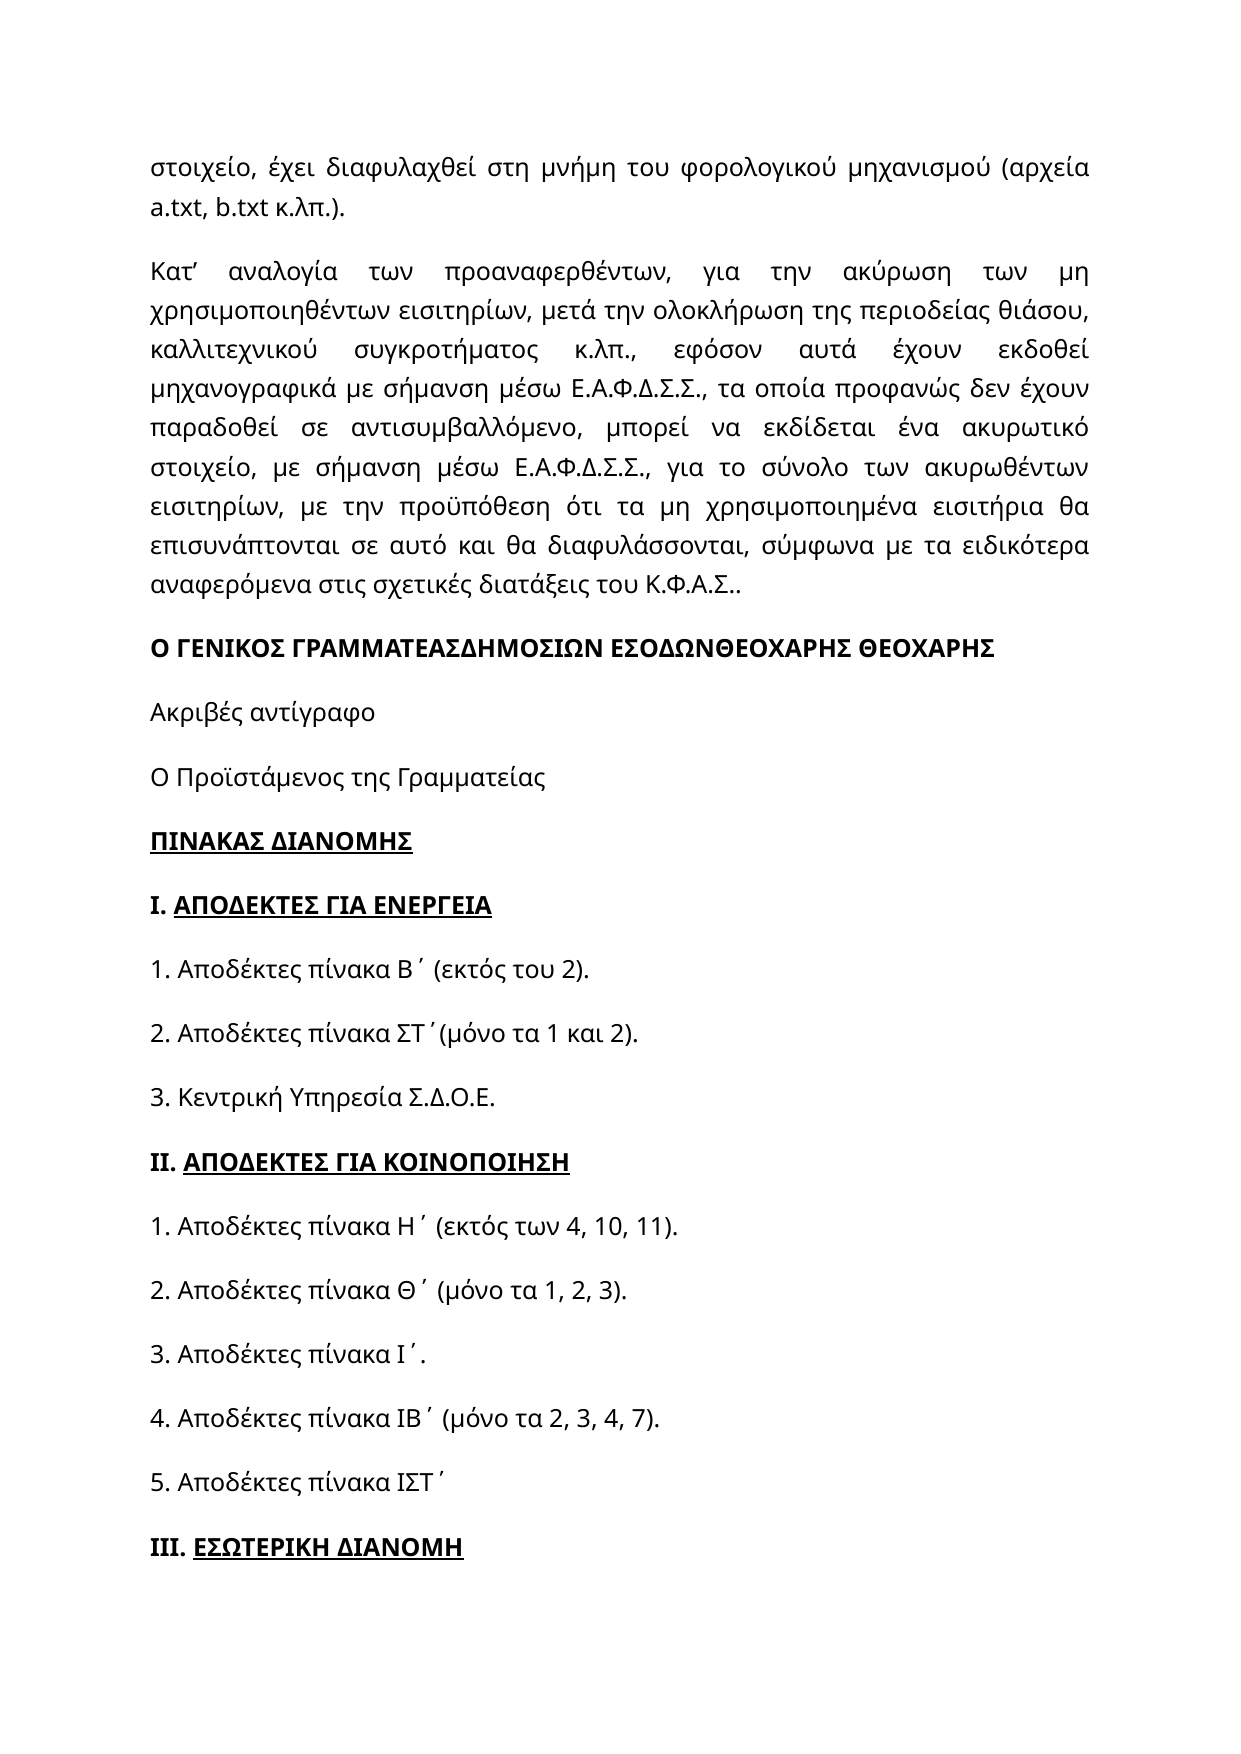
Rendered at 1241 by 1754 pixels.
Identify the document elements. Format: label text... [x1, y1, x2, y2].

text Κατ’ αναλογία των προαναφερθέντων, για την ακύρωση των μη χρησιμοποιηθέντων εισιτηρίων, μετά την ολοκλήρωση της περιοδείας θιάσου, καλλιτεχνικού συγκροτήματος κ.λπ., εφόσον αυτά έχουν εκδοθεί μηχανογραφικά με σήμανση μέσω Ε.Α.Φ.Δ.Σ.Σ., τα οποία προφανώς δεν έχουν παραδοθεί σε αντισυμβαλλόμενο, μπορεί να εκδίδεται ένα ακυρωτικό στοιχείο, με σήμανση μέσω Ε.Α.Φ.Δ.Σ.Σ., για το σύνολο των ακυρωθέντων εισιτηρίων, με την προϋπόθεση ότι τα μη χρησιμοποιημένα εισιτήρια θα επισυνάπτονται σε αυτό και θα διαφυλάσσονται, σύμφωνα με τα ειδικότερα αναφερόμενα στις σχετικές διατάξεις του Κ.Φ.Α.Σ.. [150, 253, 1090, 601]
text 2. Αποδέκτες πίνακα ΣΤ΄(μόνο τα 1 και 2). [150, 1016, 1090, 1050]
text 1. Αποδέκτες πίνακα Η΄ (εκτός των 4, 10, 11). [150, 1208, 1090, 1242]
text Ακριβές αντίγραφο [150, 695, 1090, 729]
text στοιχείο, έχει διαφυλαχθεί στη μνήμη του φορολογικού μηχανισμού (αρχεία a.txt, b.txt κ.λπ.). [150, 150, 1090, 223]
text 3. Αποδέκτες πίνακα Ι΄. [150, 1337, 1090, 1371]
text Ο ΓΕΝΙΚΟΣ ΓΡΑΜΜΑΤΕΑΣΔΗΜΟΣΙΩΝ ΕΣΟΔΩΝΘΕΟΧΑΡΗΣ ΘΕΟΧΑΡΗΣ [150, 631, 1090, 665]
text 4. Αποδέκτες πίνακα ΙΒ΄ (μόνο τα 2, 3, 4, 7). [150, 1401, 1090, 1435]
text 3. Κεντρική Υπηρεσία Σ.Δ.Ο.Ε. [150, 1080, 1090, 1114]
text 1. Αποδέκτες πίνακα Β΄ (εκτός του 2). [150, 952, 1090, 986]
text ΙΙΙ. ΕΣΩΤΕΡΙΚΗ ΔΙΑΝΟΜΗ [150, 1529, 1090, 1563]
text ΙΙ. ΑΠΟΔΕΚΤΕΣ ΓΙΑ ΚΟΙΝΟΠΟΙΗΣΗ [150, 1144, 1090, 1178]
text 5. Αποδέκτες πίνακα ΙΣΤ΄ [150, 1465, 1090, 1499]
text ΠΙΝΑΚΑΣ ΔΙΑΝΟΜΗΣ [150, 823, 1090, 857]
text 2. Αποδέκτες πίνακα Θ΄ (μόνο τα 1, 2, 3). [150, 1272, 1090, 1307]
text Ο Προϊστάμενος της Γραμματείας [150, 759, 1090, 793]
text Ι. ΑΠΟΔΕΚΤΕΣ ΓΙΑ ΕΝΕΡΓΕΙΑ [150, 887, 1090, 922]
